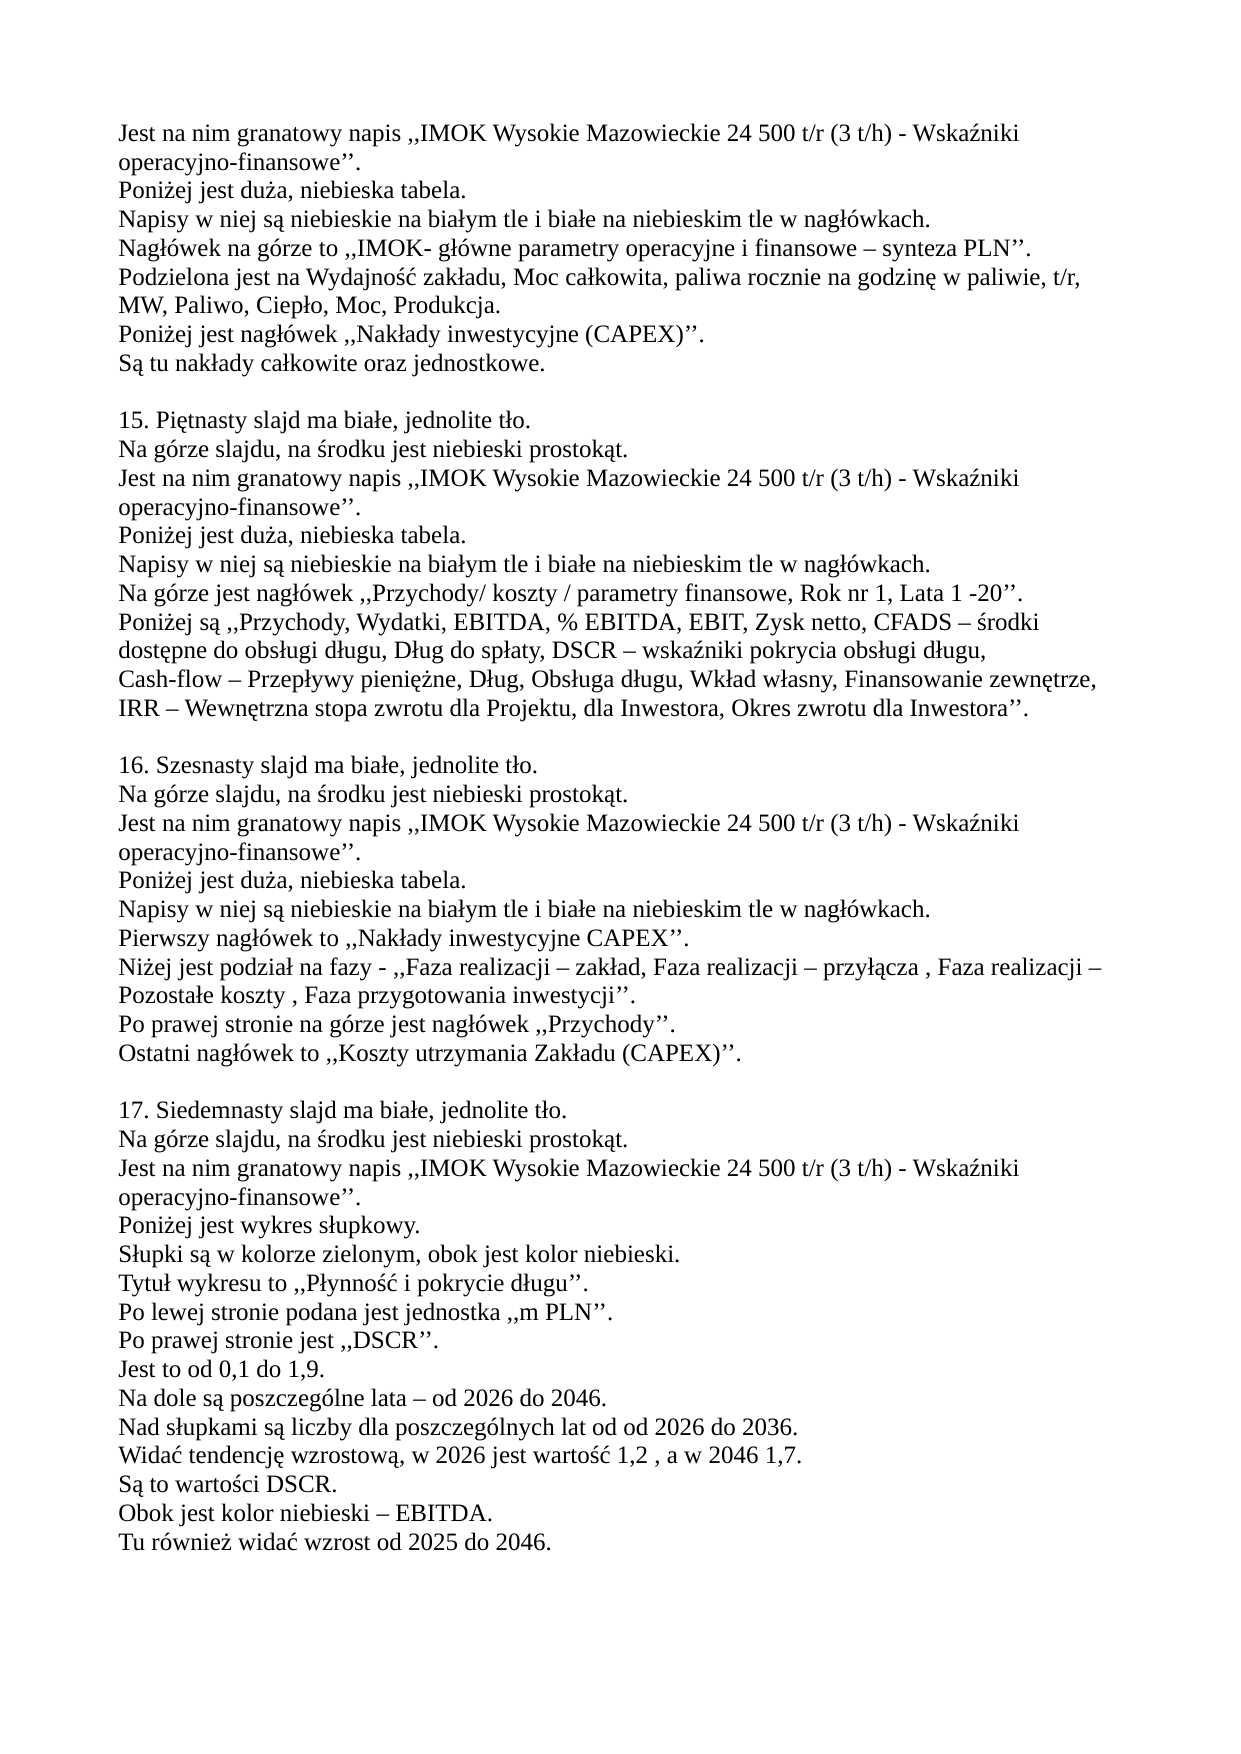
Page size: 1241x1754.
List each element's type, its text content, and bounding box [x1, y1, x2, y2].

text Obok jest kolor niebieski – EBITDA. [118, 1498, 1122, 1527]
text 16. Szesnasty slajd ma białe, jednolite tło. [118, 751, 1122, 779]
text Na górze slajdu, na środku jest niebieski prostokąt. [118, 1124, 1122, 1153]
text Jest na nim granatowy napis ,,IMOK Wysokie Mazowieckie 24 500 t/r (3 t/h) - Wskaźniki operacyjno-finansowe’’. [118, 118, 1122, 176]
text Tytuł wykresu to ,,Płynność i pokrycie długu’’. [118, 1268, 1122, 1297]
text Poniżej jest duża, niebieska tabela. [118, 866, 1122, 894]
text Na górze slajdu, na środku jest niebieski prostokąt. [118, 779, 1122, 808]
text Na dole są poszczególne lata – od 2026 do 2046. [118, 1383, 1122, 1412]
text Jest na nim granatowy napis ,,IMOK Wysokie Mazowieckie 24 500 t/r (3 t/h) - Wskaźniki operacyjno-finansowe’’. [118, 1153, 1122, 1211]
text Poniżej jest duża, niebieska tabela. [118, 176, 1122, 204]
text 15. Piętnasty slajd ma białe, jednolite tło. [118, 406, 1122, 434]
text Cash-flow – Przepływy pieniężne, Dług, Obsługa długu, Wkład własny, Finansowanie zewnętrze, IRR – Wewnętrzna stopa zwrotu dla Projektu, dla Inwestora, Okres zwrotu dla Inwestora’’. [118, 664, 1122, 722]
text Poniżej jest duża, niebieska tabela. [118, 521, 1122, 549]
text Tu również widać wzrost od 2025 do 2046. [118, 1527, 1122, 1556]
text Jest na nim granatowy napis ,,IMOK Wysokie Mazowieckie 24 500 t/r (3 t/h) - Wskaźniki operacyjno-finansowe’’. [118, 463, 1122, 521]
text Po prawej stronie jest ,,DSCR’’. [118, 1326, 1122, 1354]
text Ostatni nagłówek to ,,Koszty utrzymania Zakładu (CAPEX)’’. [118, 1038, 1122, 1067]
text Poniżej jest nagłówek ,,Nakłady inwestycyjne (CAPEX)’’. [118, 319, 1122, 348]
text Nad słupkami są liczby dla poszczególnych lat od od 2026 do 2036. [118, 1412, 1122, 1441]
text Jest to od 0,1 do 1,9. [118, 1354, 1122, 1383]
text Po prawej stronie na górze jest nagłówek ,,Przychody’’. [118, 1009, 1122, 1038]
text Jest na nim granatowy napis ,,IMOK Wysokie Mazowieckie 24 500 t/r (3 t/h) - Wskaźniki operacyjno-finansowe’’. [118, 808, 1122, 866]
text Niżej jest podział na fazy - ,,Faza realizacji – zakład, Faza realizacji – przyłącza , Faza realizacji – Pozostałe koszty , Faza przygotowania inwestycji’’. [118, 952, 1122, 1009]
text 17. Siedemnasty slajd ma białe, jednolite tło. [118, 1096, 1122, 1124]
text Napisy w niej są niebieskie na białym tle i białe na niebieskim tle w nagłówkach. [118, 204, 1122, 233]
text Po lewej stronie podana jest jednostka ,,m PLN’’. [118, 1297, 1122, 1326]
text Słupki są w kolorze zielonym, obok jest kolor niebieski. [118, 1239, 1122, 1268]
text Są tu nakłady całkowite oraz jednostkowe. [118, 348, 1122, 377]
text Napisy w niej są niebieskie na białym tle i białe na niebieskim tle w nagłówkach. [118, 894, 1122, 923]
text Są to wartości DSCR. [118, 1469, 1122, 1498]
text Na górze slajdu, na środku jest niebieski prostokąt. [118, 434, 1122, 463]
text Poniżej jest wykres słupkowy. [118, 1211, 1122, 1239]
text Podzielona jest na Wydajność zakładu, Moc całkowita, paliwa rocznie na godzinę w paliwie, t/r, MW, Paliwo, Ciepło, Moc, Produkcja. [118, 262, 1122, 319]
text Pierwszy nagłówek to ,,Nakłady inwestycyjne CAPEX’’. [118, 923, 1122, 952]
text Nagłówek na górze to ,,IMOK- główne parametry operacyjne i finansowe – synteza PLN’’. [118, 233, 1122, 262]
text Widać tendencję wzrostową, w 2026 jest wartość 1,2 , a w 2046 1,7. [118, 1441, 1122, 1469]
text Na górze jest nagłówek ,,Przychody/ koszty / parametry finansowe, Rok nr 1, Lata 1 -20’’. [118, 578, 1122, 607]
text Poniżej są ,,Przychody, Wydatki, EBITDA, % EBITDA, EBIT, Zysk netto, CFADS – środki dostępne do obsługi długu, Dług do spłaty, DSCR – wskaźniki pokrycia obsługi długu, [118, 607, 1122, 664]
text Napisy w niej są niebieskie na białym tle i białe na niebieskim tle w nagłówkach. [118, 549, 1122, 578]
